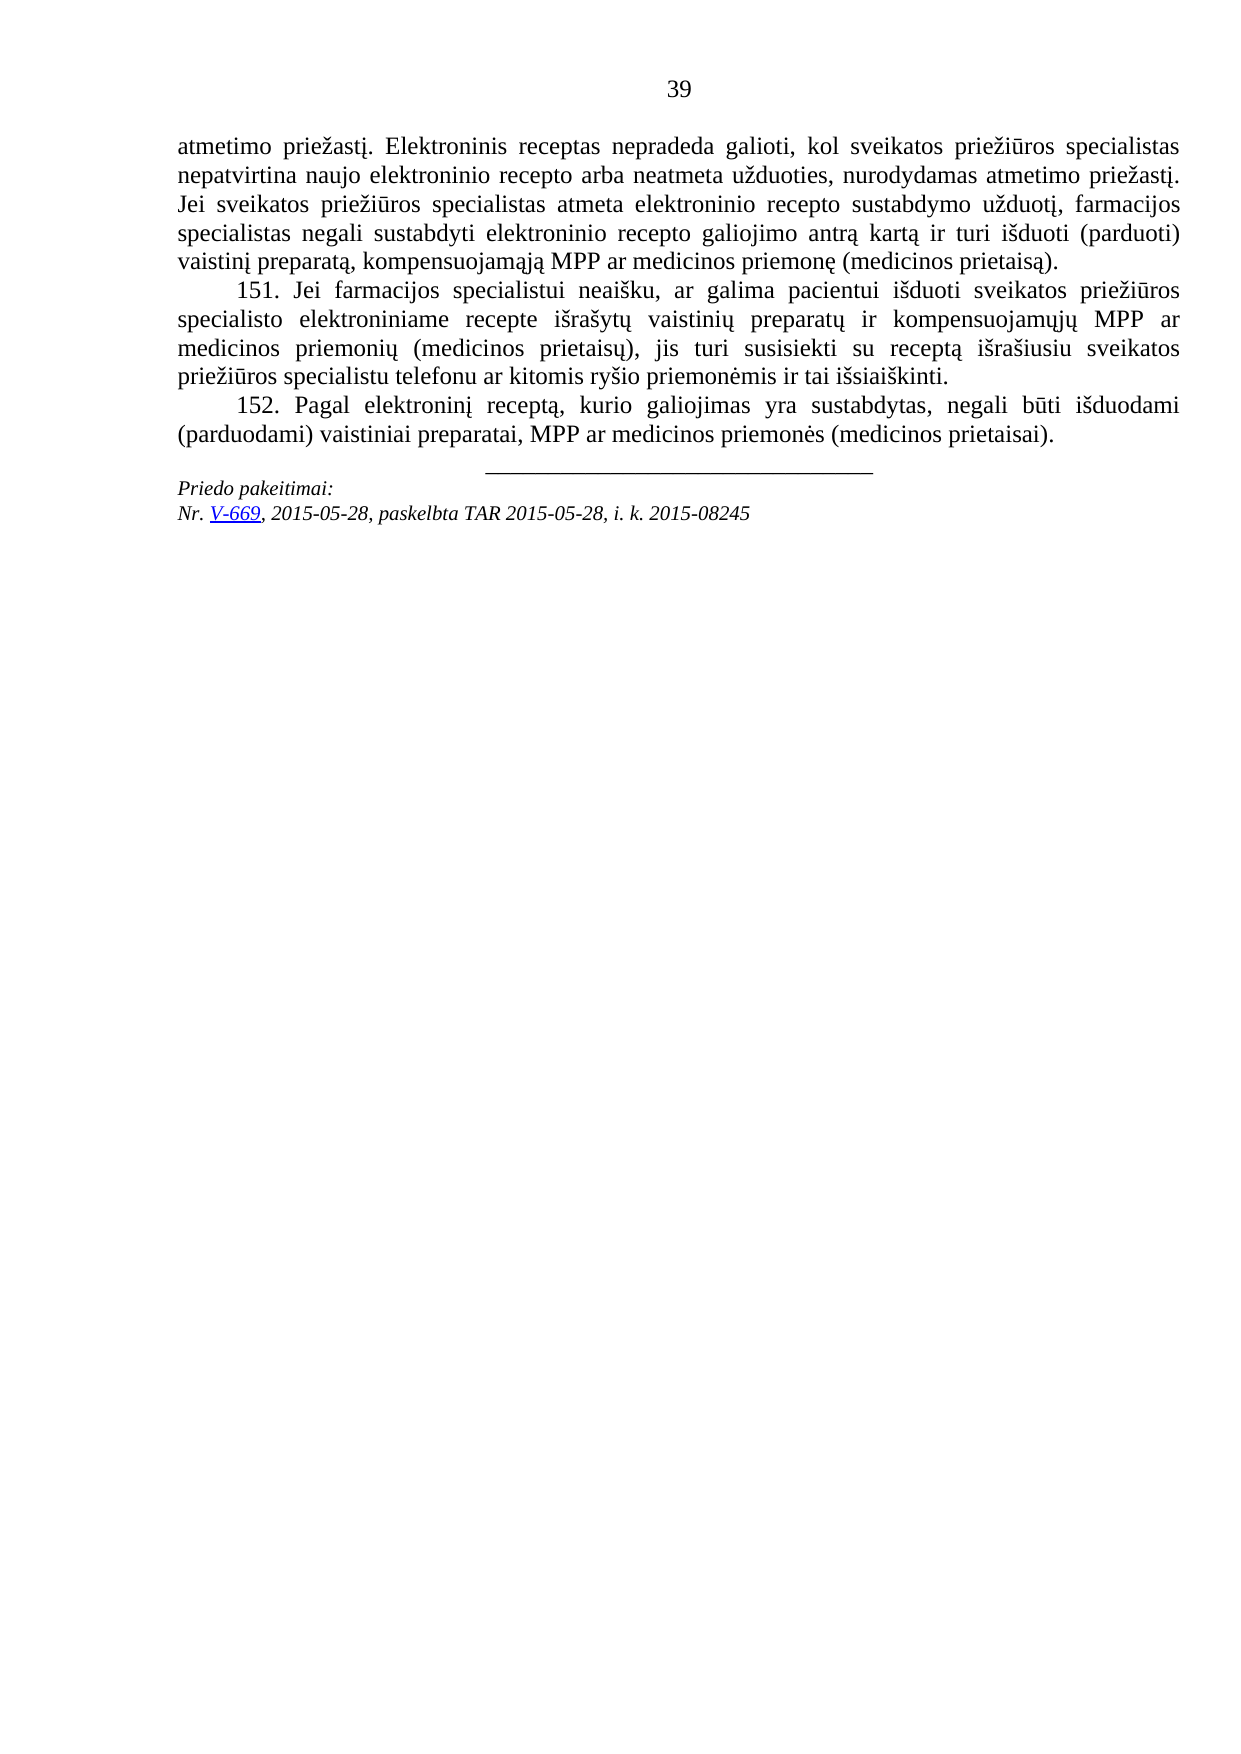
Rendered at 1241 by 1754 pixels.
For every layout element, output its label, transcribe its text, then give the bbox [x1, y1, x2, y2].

text _______________________________ [177, 448, 1181, 476]
text 152. Pagal elektroninį receptą, kurio galiojimas yra sustabdytas, negali būti išduodami (parduodami) vaistiniai preparatai, MPP ar medicinos priemonės (medicinos prietaisai). [177, 390, 1181, 448]
text 151. Jei farmacijos specialistui neaišku, ar galima pacientui išduoti sveikatos priežiūros specialisto elektroniniame recepte išrašytų vaistinių preparatų ir kompensuojamųjų MPP ar medicinos priemonių (medicinos prietaisų), jis turi susisiekti su receptą išrašiusiu sveikatos priežiūros specialistu telefonu ar kitomis ryšio priemonėmis ir tai išsiaiškinti. [177, 275, 1181, 390]
text Priedo pakeitimai: [177, 476, 1181, 500]
text atmetimo priežastį. Elektroninis receptas nepradeda galioti, kol sveikatos priežiūros specialistas nepatvirtina naujo elektroninio recepto arba neatmeta užduoties, nurodydamas atmetimo priežastį. Jei sveikatos priežiūros specialistas atmeta elektroninio recepto sustabdymo užduotį, farmacijos specialistas negali sustabdyti elektroninio recepto galiojimo antrą kartą ir turi išduoti (parduoti) vaistinį preparatą, kompensuojamąją MPP ar medicinos priemonę (medicinos prietaisą). [177, 131, 1181, 275]
text Nr. V-669, 2015-05-28, paskelbta TAR 2015-05-28, i. k. 2015-08245 [177, 500, 1181, 524]
